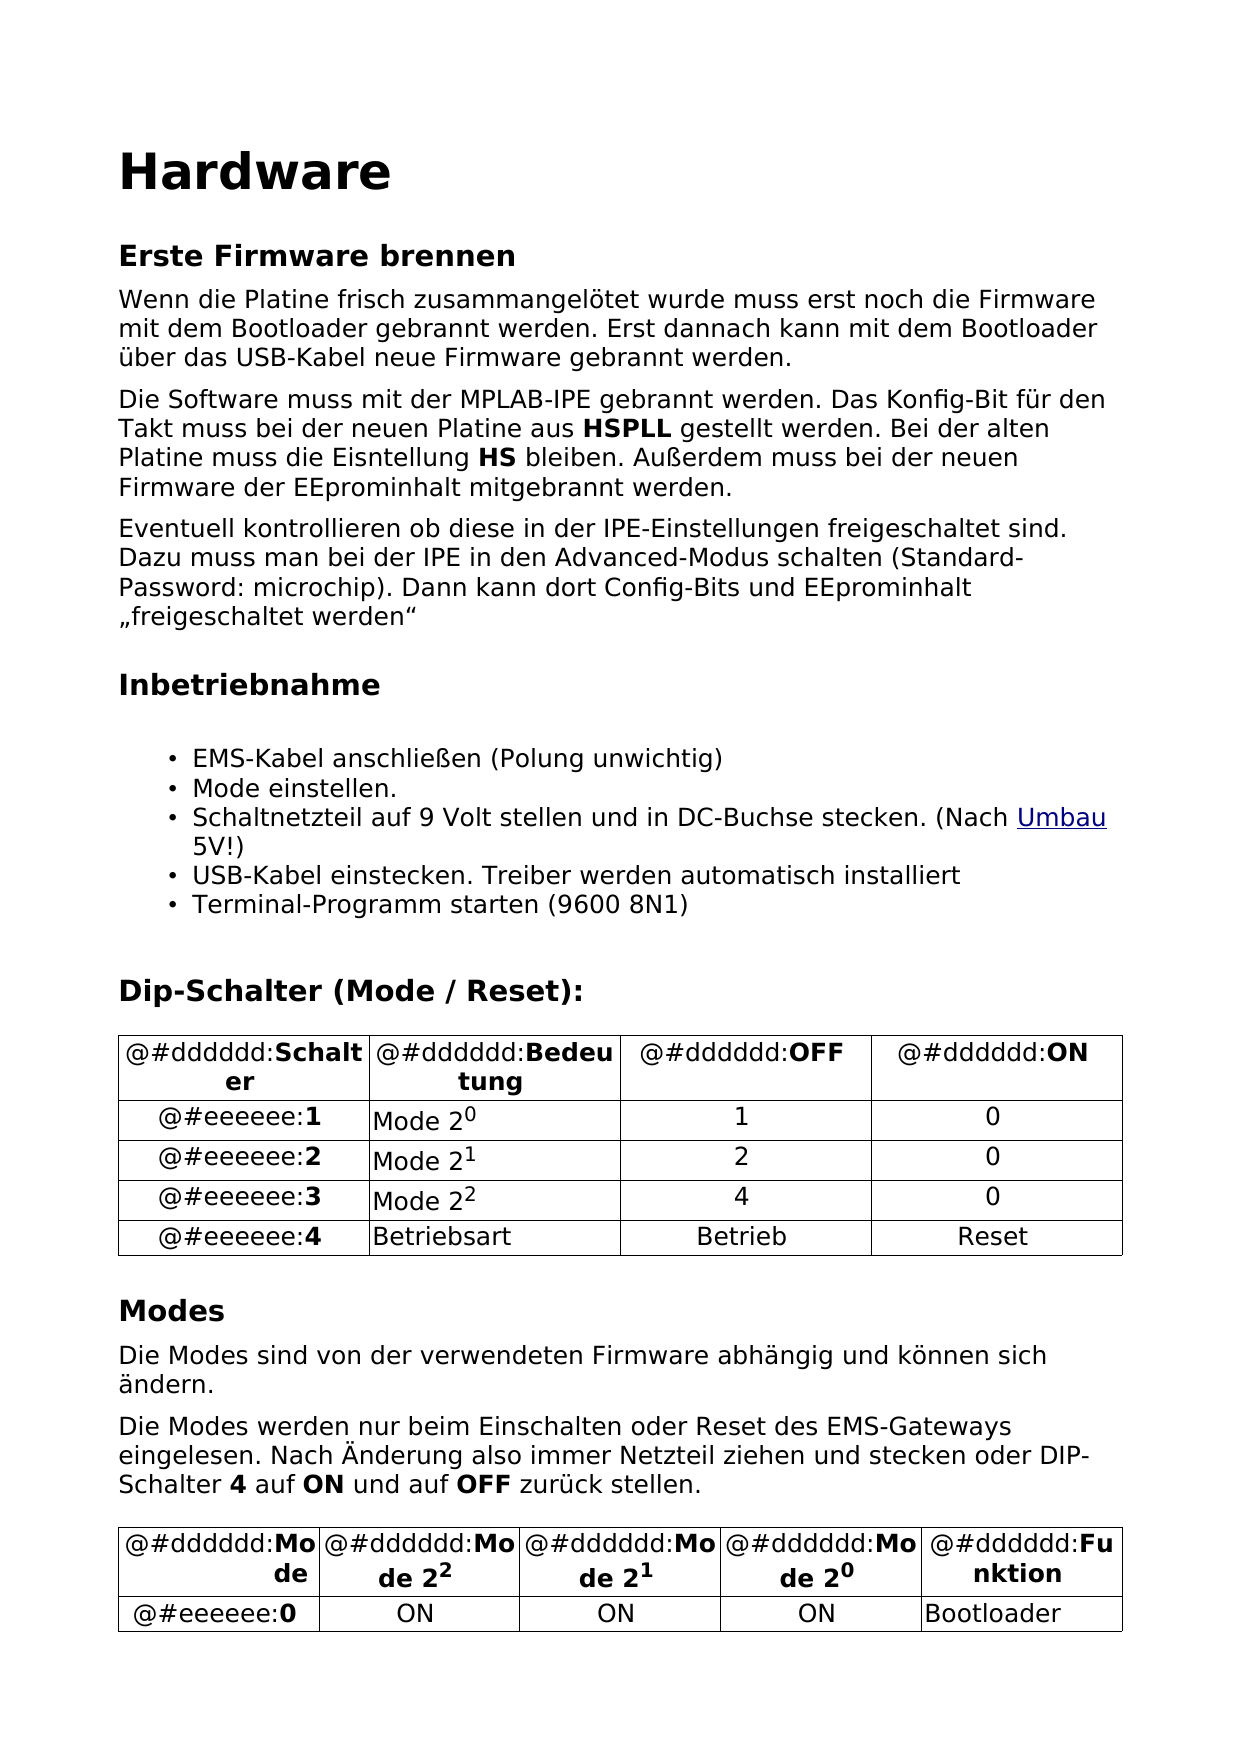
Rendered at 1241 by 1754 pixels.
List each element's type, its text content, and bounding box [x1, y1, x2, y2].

table_header @#dddddd:Mode 21 [520, 1528, 720, 1596]
subtitle Modes [118, 1294, 1122, 1328]
text Die Software muss mit der MPLAB-IPE gebrannt werden. Das Konfig-Bit für den Takt muss bei der neuen Platine aus HSPLL gestellt werden. Bei der alten Platine muss die Eisntellung HS bleiben. Außerdem muss bei der neuen Firmware der EEprominhalt mitgebrannt werden. [118, 385, 1122, 502]
table_header @#dddddd:Mode 22 [320, 1528, 519, 1596]
text Eventuell kontrollieren ob diese in der IPE-Einstellungen freigeschaltet sind. Dazu muss man bei der IPE in den Advanced-Modus schalten (Standard-Password: microchip). Dann kann dort Config-Bits und EEprominhalt „freigeschaltet werden“ [118, 514, 1122, 631]
table_cell Mode 20 [370, 1101, 620, 1139]
table_cell @#eeeeee:4 [119, 1221, 369, 1255]
table_cell Betrieb [621, 1221, 871, 1255]
table_cell Betriebsart [370, 1221, 620, 1255]
table_cell @#eeeeee:0 [119, 1597, 319, 1631]
text Wenn die Platine frisch zusammangelötet wurde muss erst noch die Firmware mit dem Bootloader gebrannt werden. Erst dannach kann mit dem Bootloader über das USB-Kabel neue Firmware gebrannt werden. [118, 285, 1122, 373]
table_header @#dddddd:Bedeutung [370, 1036, 620, 1099]
table_cell @#eeeeee:1 [119, 1101, 369, 1139]
table_cell 0 [872, 1181, 1122, 1219]
table_header @#dddddd:ON [872, 1036, 1122, 1099]
text Die Modes werden nur beim Einschalten oder Reset des EMS-Gateways eingelesen. Nach Änderung also immer Netzteil ziehen und stecken oder DIP-Schalter 4 auf ON und auf OFF zurück stellen. [118, 1412, 1122, 1499]
table_cell 0 [872, 1141, 1122, 1179]
subtitle Hardware [118, 143, 1122, 201]
text Die Modes sind von der verwendeten Firmware abhängig und können sich ändern. [118, 1341, 1122, 1399]
table_cell 2 [621, 1141, 871, 1179]
subtitle Erste Firmware brennen [118, 239, 1122, 273]
table_cell ON [721, 1597, 921, 1631]
table_cell @#eeeeee:2 [119, 1141, 369, 1179]
table_cell 0 [872, 1101, 1122, 1139]
list USB-Kabel einstecken. Treiber werden automatisch installiert [177, 861, 1122, 890]
table_cell Reset [872, 1221, 1122, 1255]
table_header @#dddddd:OFF [621, 1036, 871, 1099]
list EMS-Kabel anschließen (Polung unwichtig) [177, 744, 1122, 774]
table_cell Mode 22 [370, 1181, 620, 1219]
table_cell 1 [621, 1101, 871, 1139]
table_header @#dddddd:Schalter [119, 1036, 369, 1099]
table_cell ON [320, 1597, 519, 1631]
list Terminal-Programm starten (9600 8N1) [177, 890, 1122, 919]
table_cell Mode 21 [370, 1141, 620, 1179]
table_cell @#eeeeee:3 [119, 1181, 369, 1219]
table_header @#dddddd:Mode [119, 1528, 319, 1596]
table_header @#dddddd:Funktion [922, 1528, 1122, 1596]
list Mode einstellen. [177, 774, 1122, 803]
list Schaltnetzteil auf 9 Volt stellen und in DC-Buchse stecken. (Nach Umbau 5V!) [177, 803, 1122, 861]
table_header @#dddddd:Mode 20 [721, 1528, 921, 1596]
table_cell ON [520, 1597, 720, 1631]
table_cell 4 [621, 1181, 871, 1219]
subtitle Dip-Schalter (Mode / Reset): [118, 974, 1122, 1008]
table_cell Bootloader [922, 1597, 1122, 1631]
subtitle Inbetriebnahme [118, 669, 1122, 703]
